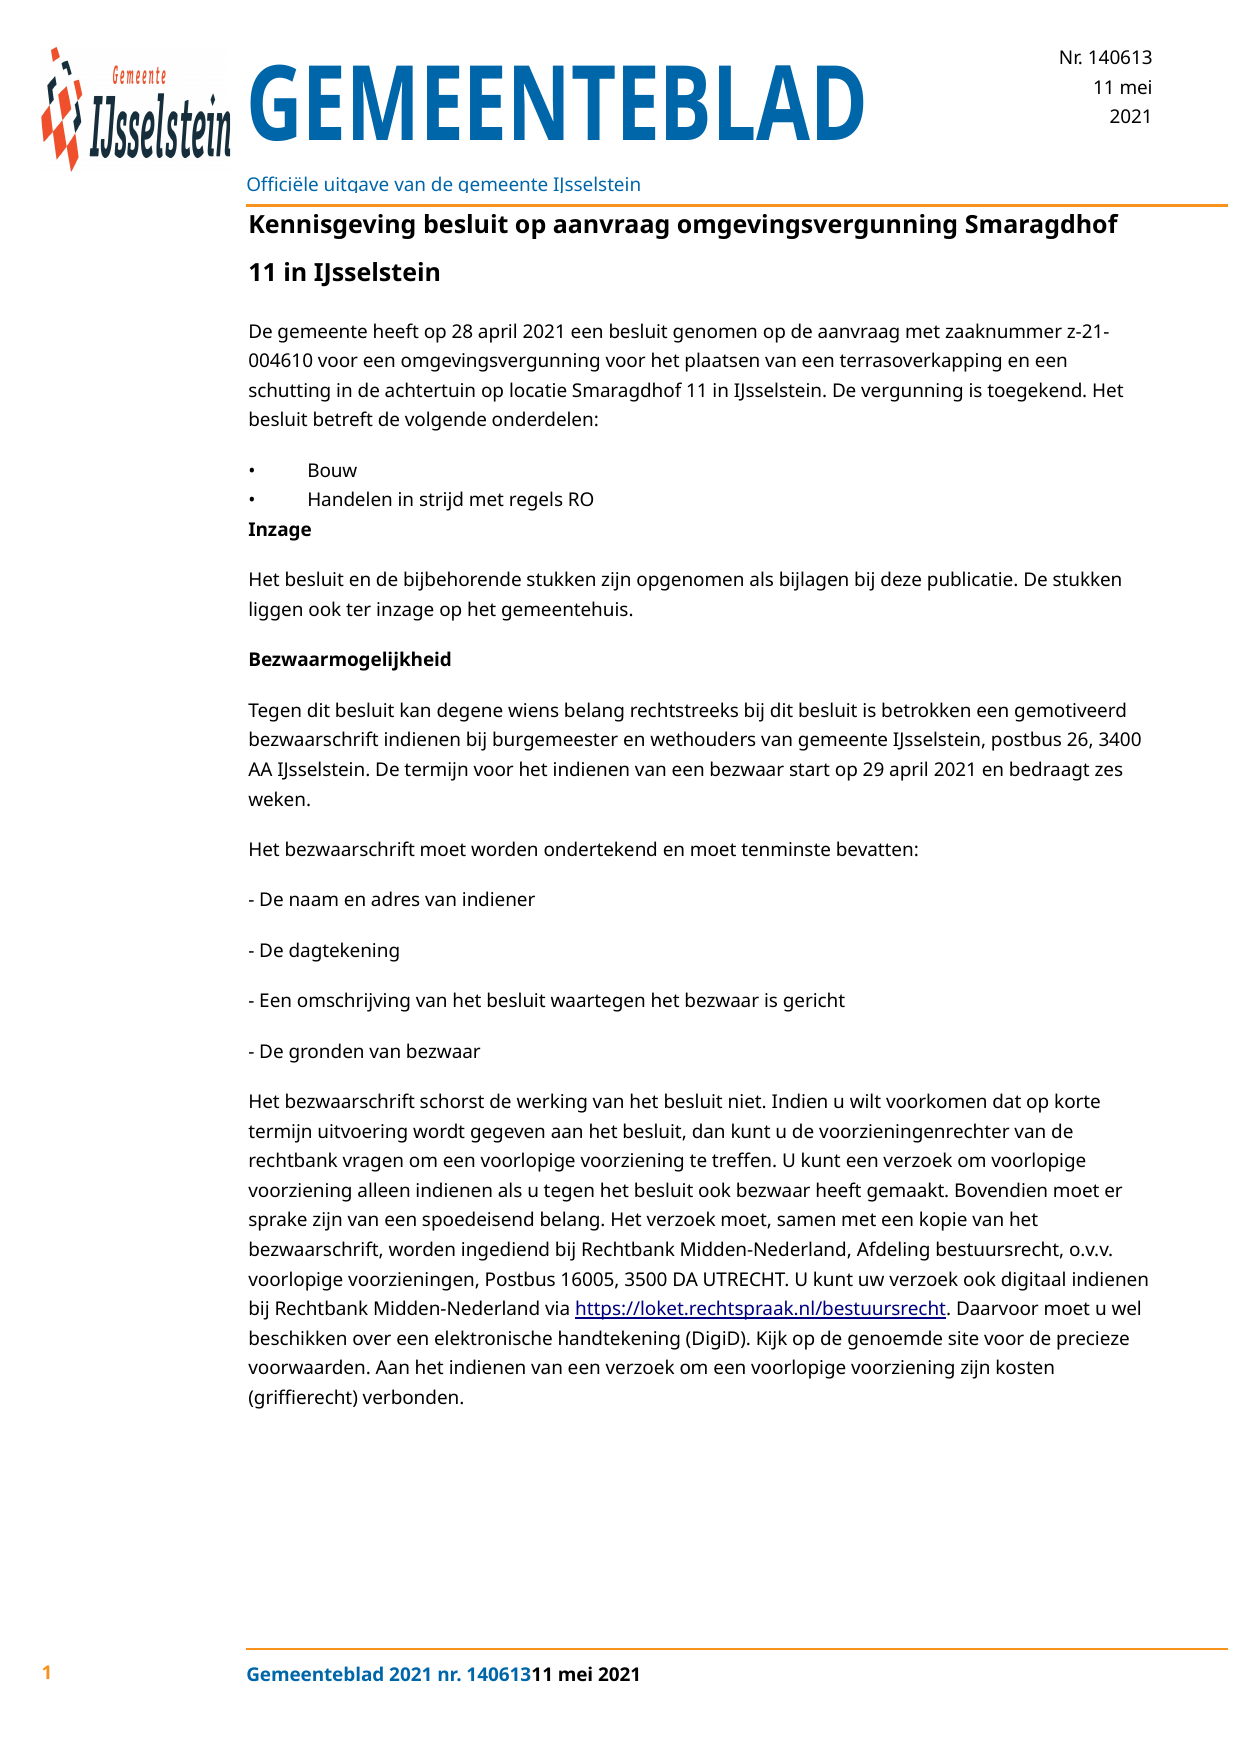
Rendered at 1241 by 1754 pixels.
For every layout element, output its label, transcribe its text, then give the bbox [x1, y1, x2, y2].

text Inzage [248, 516, 1152, 542]
list Handelen in strijd met regels RO [248, 487, 1152, 512]
text De gemeente heeft op 28 april 2021 een besluit genomen op de aanvraag met zaaknummer z-21-004610 voor een omgevingsvergunning voor het plaatsen van een terrasoverkapping en een schutting in de achtertuin op locatie Smaragdhof 11 in IJsselstein. De vergunning is toegekend. Het besluit betreft de volgende onderdelen: [248, 318, 1152, 432]
text Het bezwaarschrift moet worden ondertekend en moet tenminste bevatten: [248, 836, 1152, 862]
text - De gronden van bezwaar [248, 1038, 1152, 1064]
text Kennisgeving besluit op aanvraag omgevingsvergunning Smaragdhof 11 in IJsselstein [248, 207, 1152, 288]
picture [41, 47, 231, 172]
list Bouw [248, 457, 1152, 483]
text - Een omschrijving van het besluit waartegen het bezwaar is gericht [248, 987, 1152, 1013]
text Bezwaarmogelijkheid [248, 647, 1152, 672]
text Het besluit en de bijbehorende stukken zijn opgenomen als bijlagen bij deze publicatie. De stukken liggen ook ter inzage op het gemeentehuis. [248, 567, 1152, 622]
text Het bezwaarschrift schorst de werking van het besluit niet. Indien u wilt voorkomen dat op korte termijn uitvoering wordt gegeven aan het besluit, dan kunt u de voorzieningenrechter van de rechtbank vragen om een voorlopige voorziening te treffen. U kunt een verzoek om voorlopige voorziening alleen indienen als u tegen het besluit ook bezwaar heeft gemaakt. Bovendien moet er sprake zijn van een spoedeisend belang. Het verzoek moet, samen met een kopie van het bezwaarschrift, worden ingediend bij Rechtbank Midden-Nederland, Afdeling bestuursrecht, o.v.v. voorlopige voorzieningen, Postbus 16005, 3500 DA UTRECHT. U kunt uw verzoek ook digitaal indienen bij Rechtbank Midden-Nederland via https://loket.rechtspraak.nl/bestuursrecht. Daarvoor moet u wel beschikken over een elektronische handtekening (DigiD). Kijk op de genoemde site voor de precieze voorwaarden. Aan het indienen van een verzoek om een voorlopige voorziening zijn kosten (griffierecht) verbonden. [248, 1088, 1152, 1410]
text - De dagtekening [248, 937, 1152, 963]
text Tegen dit besluit kan degene wiens belang rechtstreeks bij dit besluit is betrokken een gemotiveerd bezwaarschrift indienen bij burgemeester en wethouders van gemeente IJsselstein, postbus 26, 3400 AA IJsselstein. De termijn voor het indienen van een bezwaar start op 29 april 2021 en bedraagt zes weken. [248, 697, 1152, 812]
text - De naam en adres van indiener [248, 887, 1152, 912]
